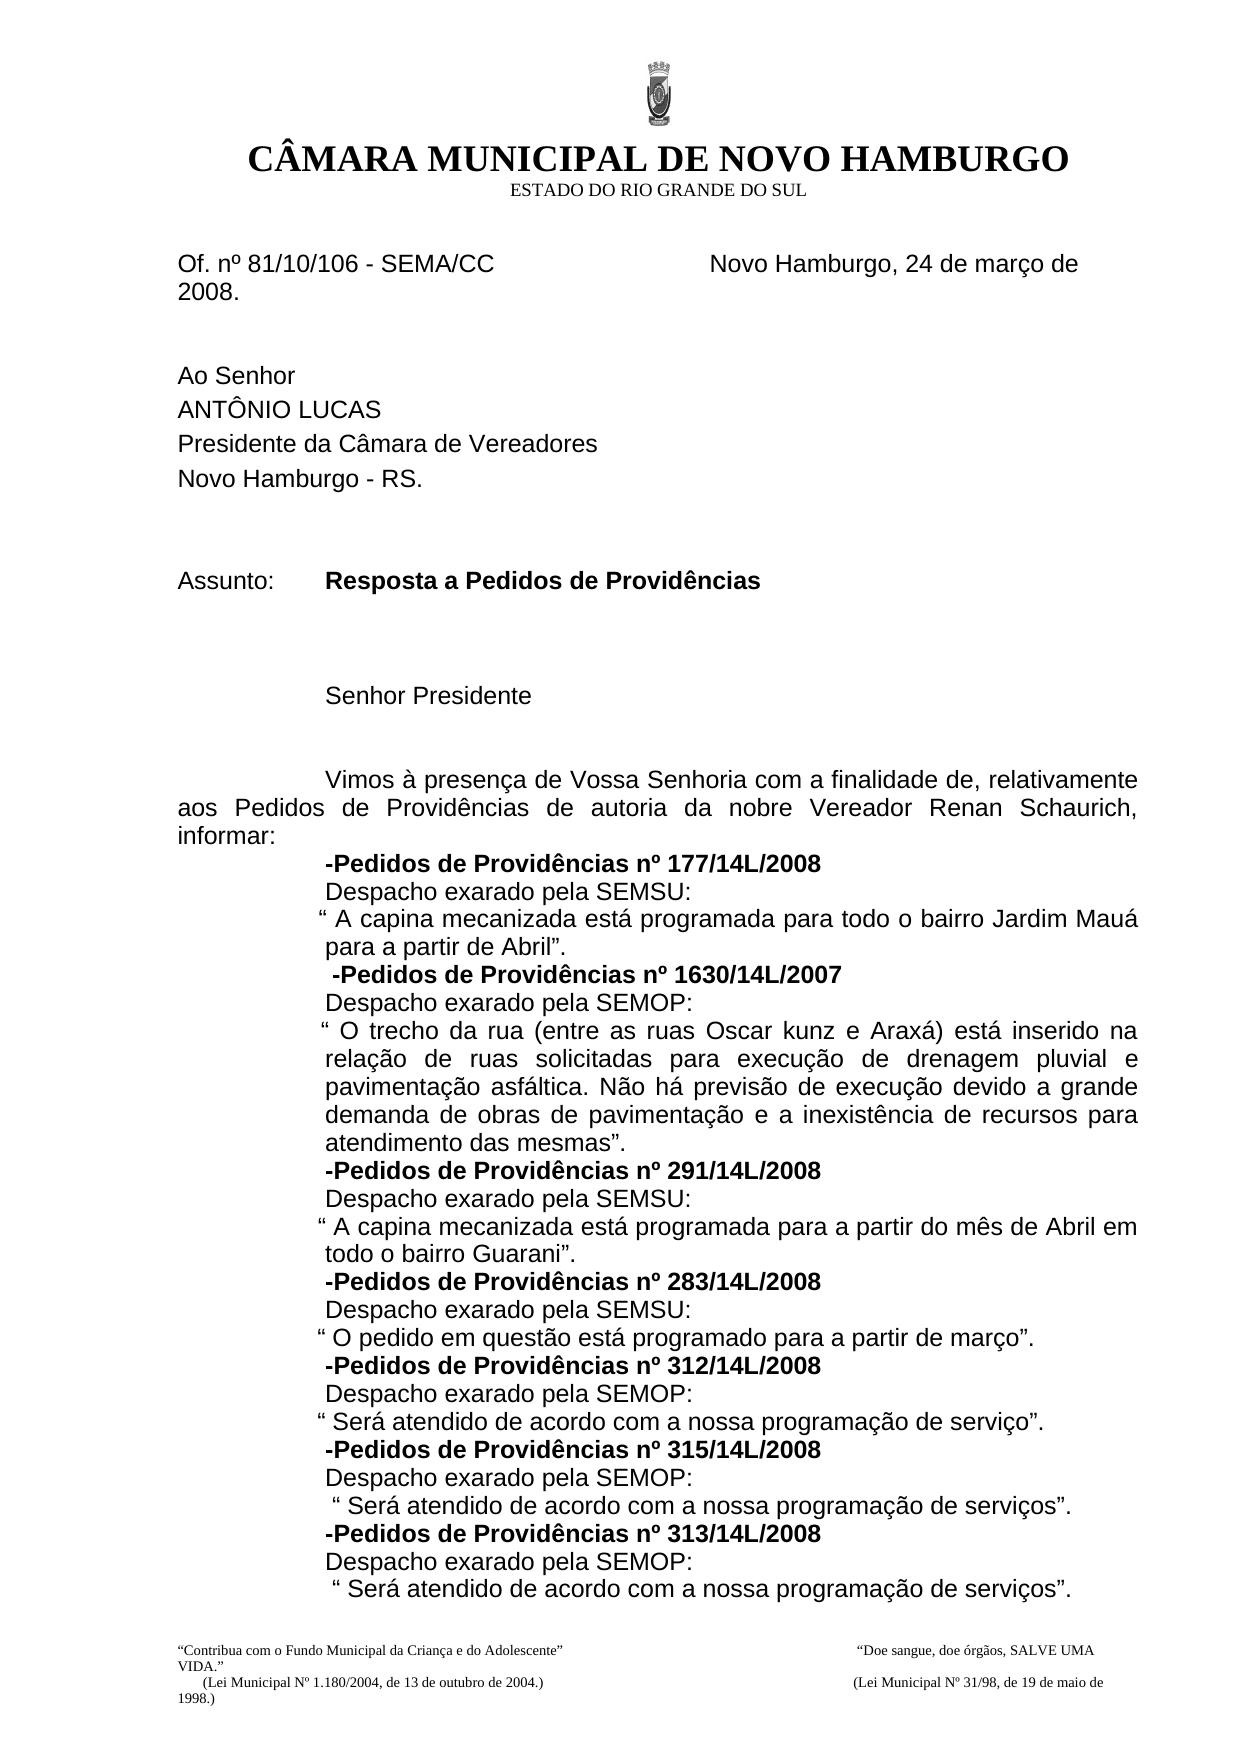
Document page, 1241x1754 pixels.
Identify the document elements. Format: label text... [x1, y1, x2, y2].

text Despacho exarado pela SEMSU: [325, 877, 1140, 905]
text Despacho exarado pela SEMSU: [325, 1184, 1140, 1212]
text -Pedidos de Providências nº 312/14L/2008 [325, 1352, 1140, 1380]
text -Pedidos de Providências nº 283/14L/2008 [325, 1268, 1140, 1296]
text “ Será atendido de acordo com a nossa programação de serviço”. [310, 1408, 1140, 1436]
text Despacho exarado pela SEMOP: [325, 989, 1140, 1017]
text “ A capina mecanizada está programada para todo o bairro Jardim Mauá para a partir de Abril”. [310, 905, 1140, 961]
text “ A capina mecanizada está programada para a partir do mês de Abril em todo o bairro Guarani”. [310, 1212, 1140, 1268]
subtitle Ao Senhor [177, 362, 1140, 390]
subtitle Presidente da Câmara de Vereadores [177, 430, 1140, 458]
text “ O trecho da rua (entre as ruas Oscar kunz e Araxá) está inserido na relação de ruas solicitadas para execução de drenagem pluvial e pavimentação asfáltica. Não há previsão de execução devido a grande demanda de obras de pavimentação e a inexistência de recursos para atendimento das mesmas”. [310, 1017, 1140, 1157]
text -Pedidos de Providências nº 1630/14L/2007 [325, 961, 1140, 989]
text -Pedidos de Providências nº 313/14L/2008 [325, 1519, 1140, 1547]
text -Pedidos de Providências nº 291/14L/2008 [325, 1157, 1140, 1184]
text Of. nº 81/10/106 - SEMA/CC Novo Hamburgo, 24 de março de 2008. [177, 250, 1140, 306]
text Senhor Presidente [177, 682, 1140, 710]
text Despacho exarado pela SEMOP: [325, 1380, 1140, 1408]
text Despacho exarado pela SEMOP: [325, 1547, 1140, 1575]
text Assunto: Resposta a Pedidos de Providências [177, 567, 1140, 595]
text Vimos à presença de Vossa Senhoria com a finalidade de, relativamente aos Pedidos de Providências de autoria da nobre Vereador Renan Schaurich, informar: [177, 766, 1140, 849]
subtitle Novo Hamburgo - RS. [177, 464, 1140, 492]
text “ Será atendido de acordo com a nossa programação de serviços”. [325, 1575, 1140, 1603]
text -Pedidos de Providências nº 315/14L/2008 [325, 1436, 1140, 1464]
text “ O pedido em questão está programado para a partir de março”. [310, 1324, 1140, 1352]
text Despacho exarado pela SEMSU: [325, 1296, 1140, 1324]
text -Pedidos de Providências nº 177/14L/2008 [325, 849, 1140, 877]
text Despacho exarado pela SEMOP: [325, 1464, 1140, 1492]
subtitle ANTÔNIO LUCAS [177, 396, 1140, 424]
text “ Será atendido de acordo com a nossa programação de serviços”. [325, 1492, 1140, 1519]
